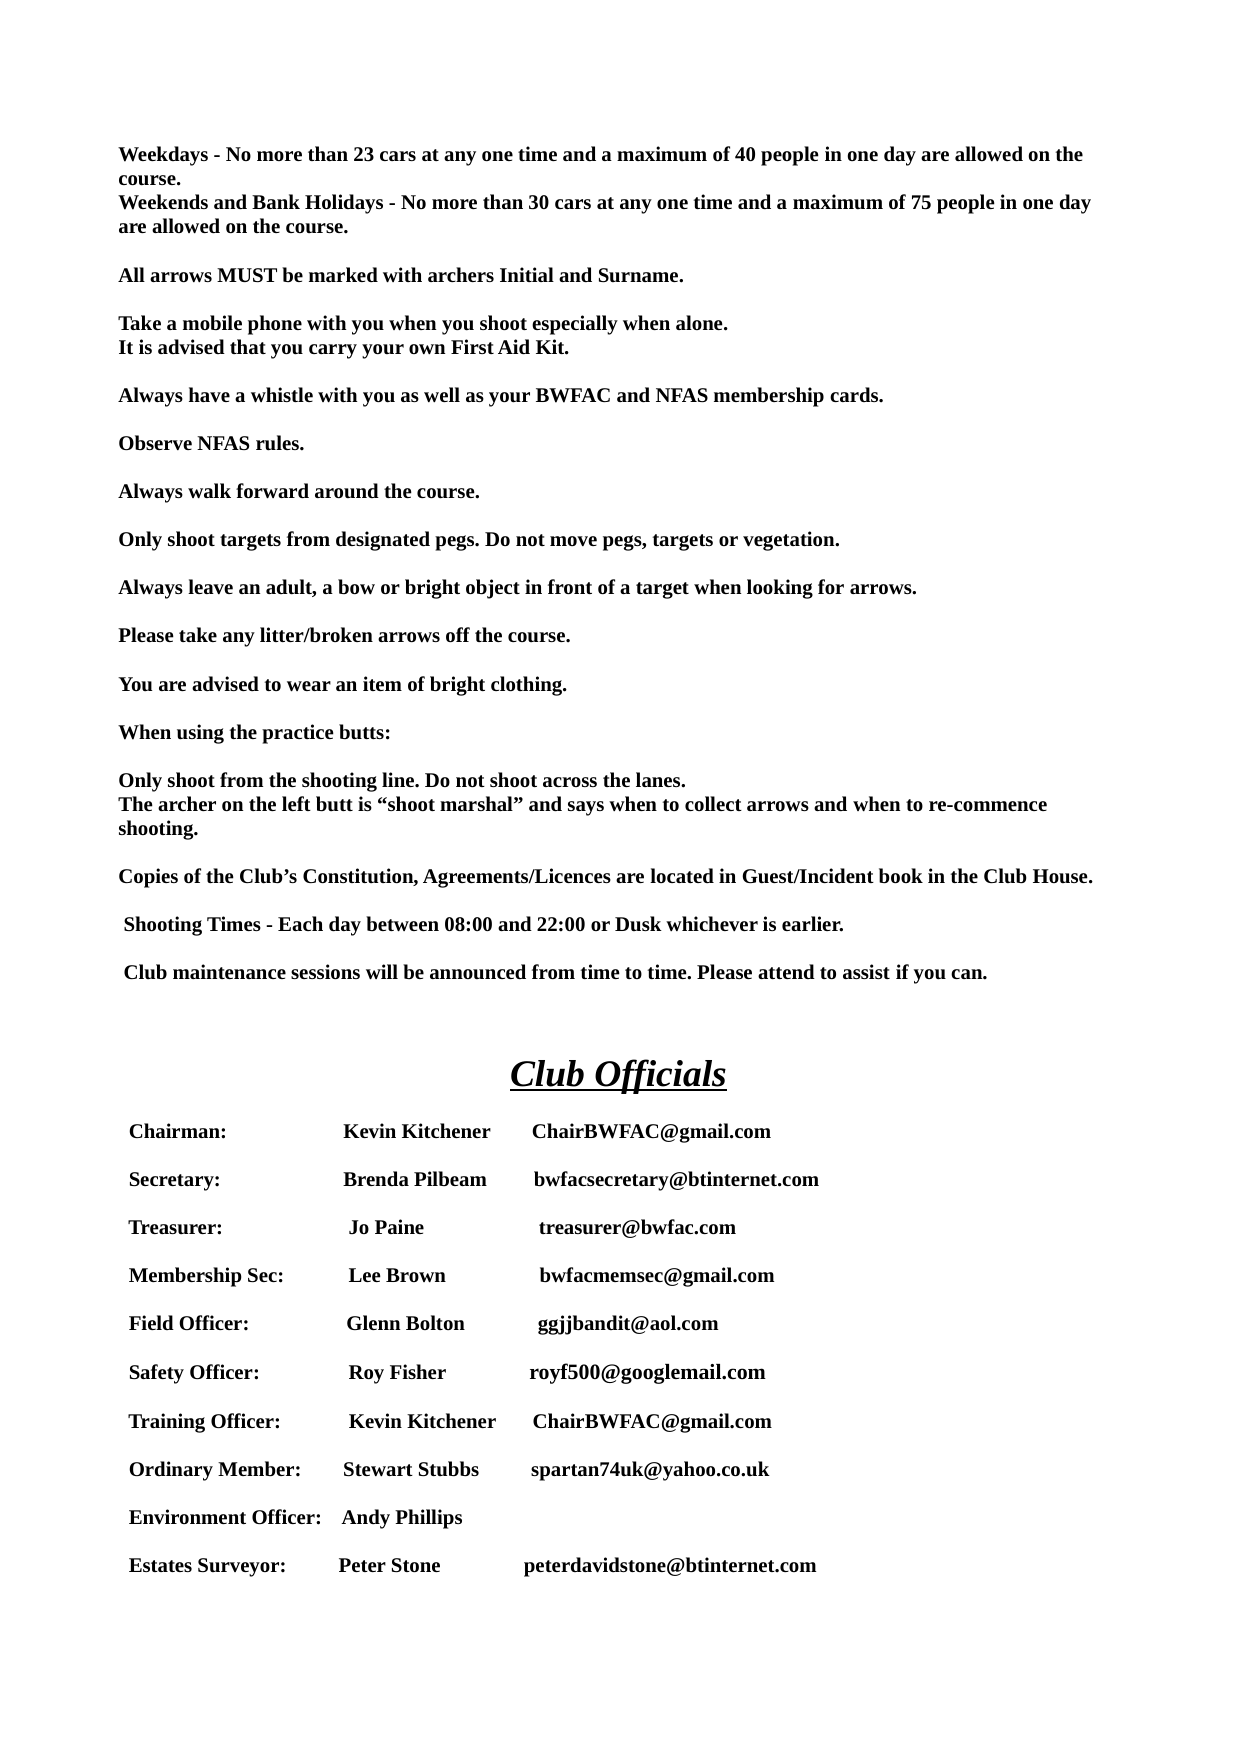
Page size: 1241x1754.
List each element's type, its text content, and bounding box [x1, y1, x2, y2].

text Please take any litter/broken arrows off the course. [118, 623, 1122, 647]
text Secretary: Brenda Pilbeam bwfacsecretary@btinternet.com [118, 1167, 1122, 1191]
text Club Officials [118, 1052, 1122, 1095]
text Training Officer: Kevin Kitchener ChairBWFAC@gmail.com [118, 1409, 1122, 1433]
text Treasurer: Jo Paine treasurer@bwfac.com [118, 1215, 1122, 1239]
text Shooting Times - Each day between 08:00 and 22:00 or Dusk whichever is earlier. [118, 912, 1122, 936]
text Always walk forward around the course. [118, 479, 1122, 503]
text Take a mobile phone with you when you shoot especially when alone. [118, 311, 1122, 335]
text When using the practice butts: [118, 720, 1122, 744]
text Always have a whistle with you as well as your BWFAC and NFAS membership cards. [118, 383, 1122, 407]
text The archer on the left butt is “shoot marshal” and says when to collect arrows and when to re-commence shooting. [118, 792, 1122, 840]
text Membership Sec: Lee Brown bwfacmemsec@gmail.com [118, 1263, 1122, 1287]
text Only shoot from the shooting line. Do not shoot across the lanes. [118, 768, 1122, 792]
text Ordinary Member: Stewart Stubbs spartan74uk@yahoo.co.uk [118, 1457, 1122, 1481]
text All arrows MUST be marked with archers Initial and Surname. [118, 262, 1122, 287]
text Estates Surveyor: Peter Stone peterdavidstone@btinternet.com [118, 1553, 1122, 1577]
text Club maintenance sessions will be announced from time to time. Please attend to assist if you can. [118, 960, 1122, 984]
text You are advised to wear an item of bright clothing. [118, 672, 1122, 696]
text It is advised that you carry your own First Aid Kit. [118, 335, 1122, 359]
text Always leave an adult, a bow or bright object in front of a target when looking for arrows. [118, 575, 1122, 599]
text Weekends and Bank Holidays - No more than 30 cars at any one time and a maximum of 75 people in one day are allowed on the course. [118, 190, 1122, 238]
text Observe NFAS rules. [118, 431, 1122, 455]
text Safety Officer: Roy Fisher royf500@googlemail.com [118, 1359, 1122, 1384]
text Copies of the Club’s Constitution, Agreements/Licences are located in Guest/Incident book in the Club House. [118, 864, 1122, 888]
text Chairman: Kevin Kitchener ChairBWFAC@gmail.com [118, 1119, 1122, 1143]
text Environment Officer: Andy Phillips [118, 1505, 1122, 1529]
text Only shoot targets from designated pegs. Do not move pegs, targets or vegetation. [118, 527, 1122, 551]
text Weekdays - No more than 23 cars at any one time and a maximum of 40 people in one day are allowed on the course. [118, 142, 1122, 190]
text Field Officer: Glenn Bolton ggjjbandit@aol.com [118, 1311, 1122, 1335]
